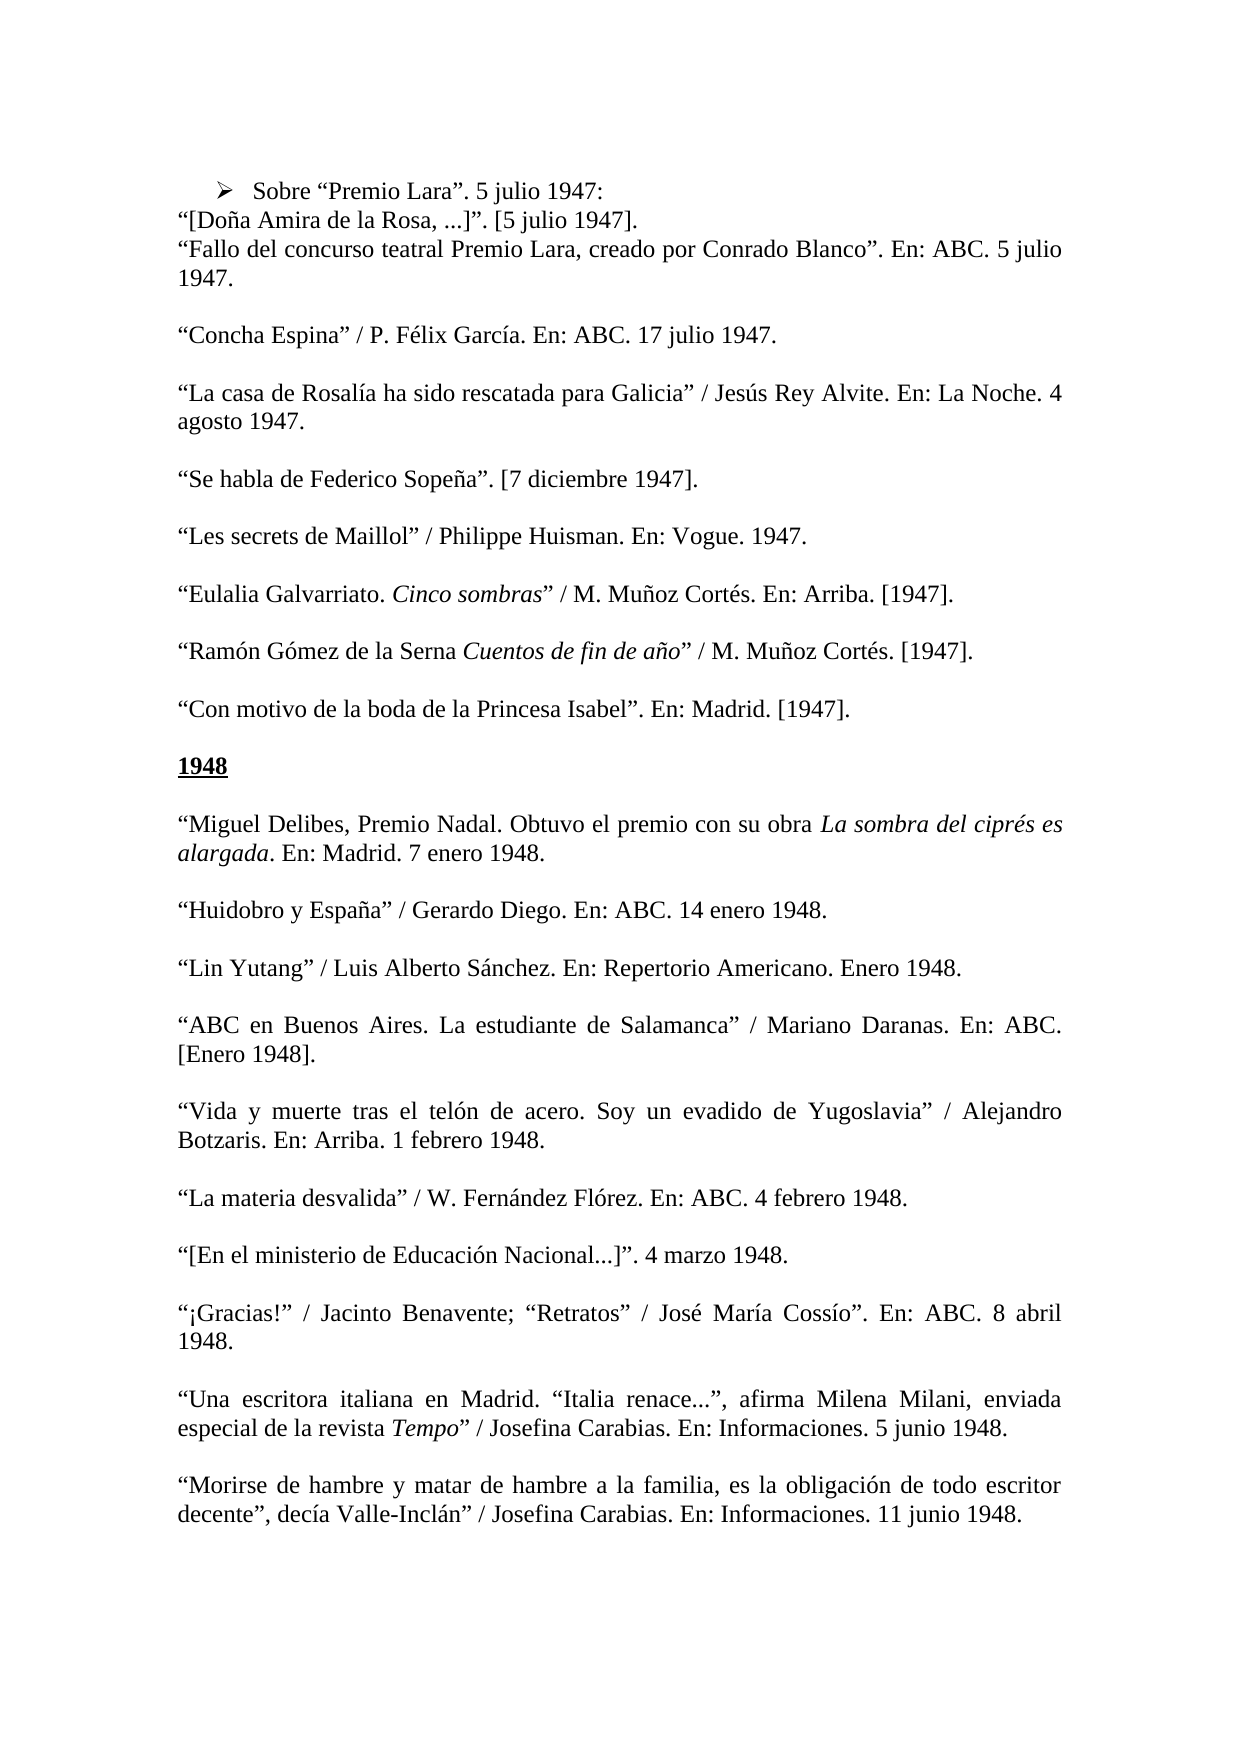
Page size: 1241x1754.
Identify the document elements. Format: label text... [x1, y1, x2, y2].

text “La casa de Rosalía ha sido rescatada para Galicia” / Jesús Rey Alvite. En: La Noche. 4 agosto 1947. [177, 378, 1063, 435]
text “Lin Yutang” / Luis Alberto Sánchez. En: Repertorio Americano. Enero 1948. [177, 953, 1063, 981]
text “Concha Espina” / P. Félix García. En: ABC. 17 julio 1947. [177, 320, 1063, 349]
text “Miguel Delibes, Premio Nadal. Obtuvo el premio con su obra La sombra del ciprés es alargada. En: Madrid. 7 enero 1948. [177, 809, 1063, 866]
text “Eulalia Galvarriato. Cinco sombras” / M. Muñoz Cortés. En: Arriba. [1947]. [177, 579, 1063, 608]
text 1948 [177, 751, 1063, 780]
text “Vida y muerte tras el telón de acero. Soy un evadido de Yugoslavia” / Alejandro Botzaris. En: Arriba. 1 febrero 1948. [177, 1096, 1063, 1154]
text “Fallo del concurso teatral Premio Lara, creado por Conrado Blanco”. En: ABC. 5 julio 1947. [177, 234, 1063, 291]
text “Una escritora italiana en Madrid. “Italia renace...”, afirma Milena Milani, enviada especial de la revista Tempo” / Josefina Carabias. En: Informaciones. 5 junio 1948. [177, 1384, 1063, 1441]
text “ABC en Buenos Aires. La estudiante de Salamanca” / Mariano Daranas. En: ABC. [Enero 1948]. [177, 1010, 1063, 1068]
text “[Doña Amira de la Rosa, ...]”. [5 julio 1947]. [177, 205, 1063, 234]
text “Se habla de Federico Sopeña”. [7 diciembre 1947]. [177, 464, 1063, 493]
text “[En el ministerio de Educación Nacional...]”. 4 marzo 1948. [177, 1240, 1063, 1269]
text “La materia desvalida” / W. Fernández Flórez. En: ABC. 4 febrero 1948. [177, 1183, 1063, 1211]
text “Morirse de hambre y matar de hambre a la familia, es la obligación de todo escritor decente”, decía Valle-Inclán” / Josefina Carabias. En: Informaciones. 11 junio 1948. [177, 1470, 1063, 1528]
text “Les secrets de Maillol” / Philippe Huisman. En: Vogue. 1947. [177, 521, 1063, 550]
list Sobre “Premio Lara”. 5 julio 1947: [215, 176, 1063, 205]
text “Huidobro y España” / Gerardo Diego. En: ABC. 14 enero 1948. [177, 895, 1063, 924]
text “Con motivo de la boda de la Princesa Isabel”. En: Madrid. [1947]. [177, 694, 1063, 723]
text “Ramón Gómez de la Serna Cuentos de fin de año” / M. Muñoz Cortés. [1947]. [177, 636, 1063, 665]
text “¡Gracias!” / Jacinto Benavente; “Retratos” / José María Cossío”. En: ABC. 8 abril 1948. [177, 1298, 1063, 1355]
